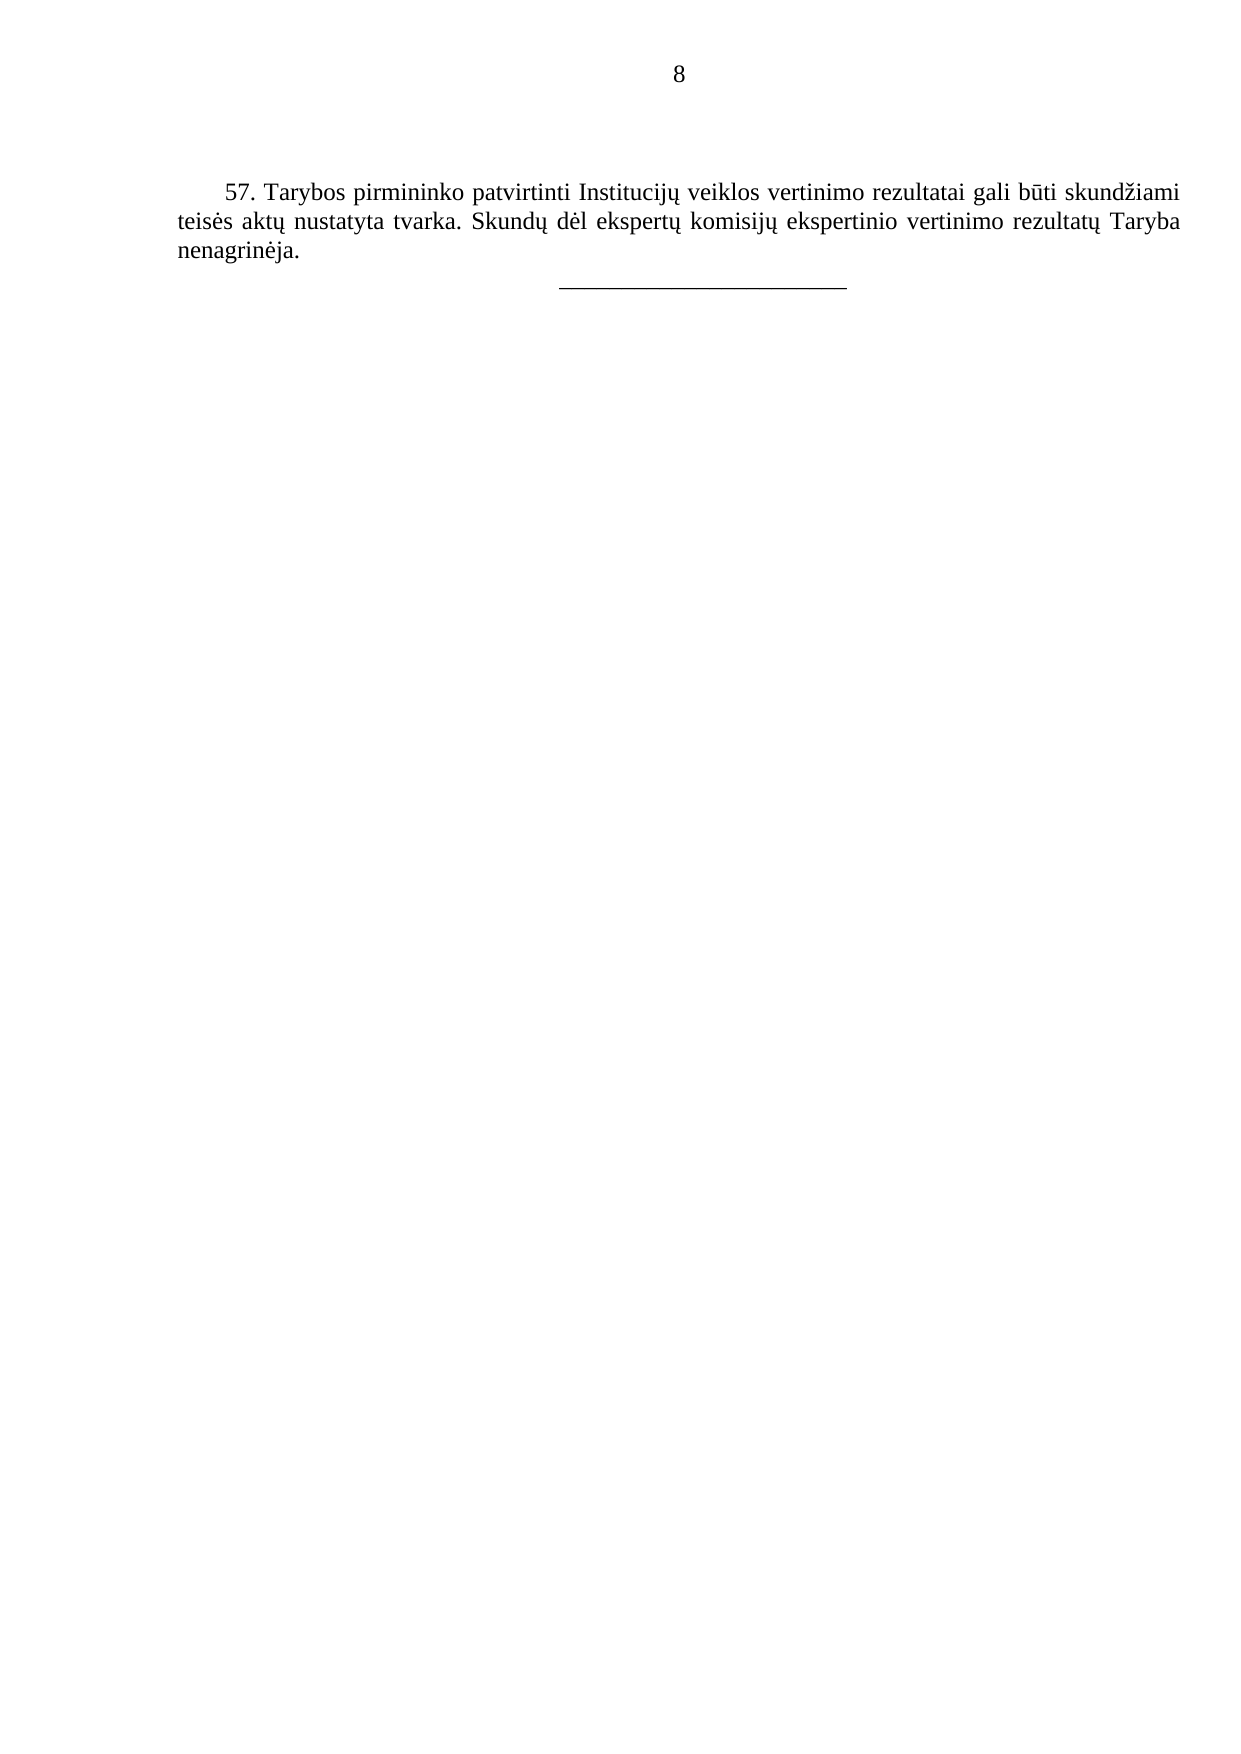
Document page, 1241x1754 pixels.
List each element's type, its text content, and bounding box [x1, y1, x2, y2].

text 57. Tarybos pirmininko patvirtinti Institucijų veiklos vertinimo rezultatai gali būti skundžiami teisės aktų nustatyta tvarka. Skundų dėl ekspertų komisijų ekspertinio vertinimo rezultatų Taryba nenagrinėja. [177, 177, 1181, 263]
text _______________________ [177, 263, 1181, 292]
